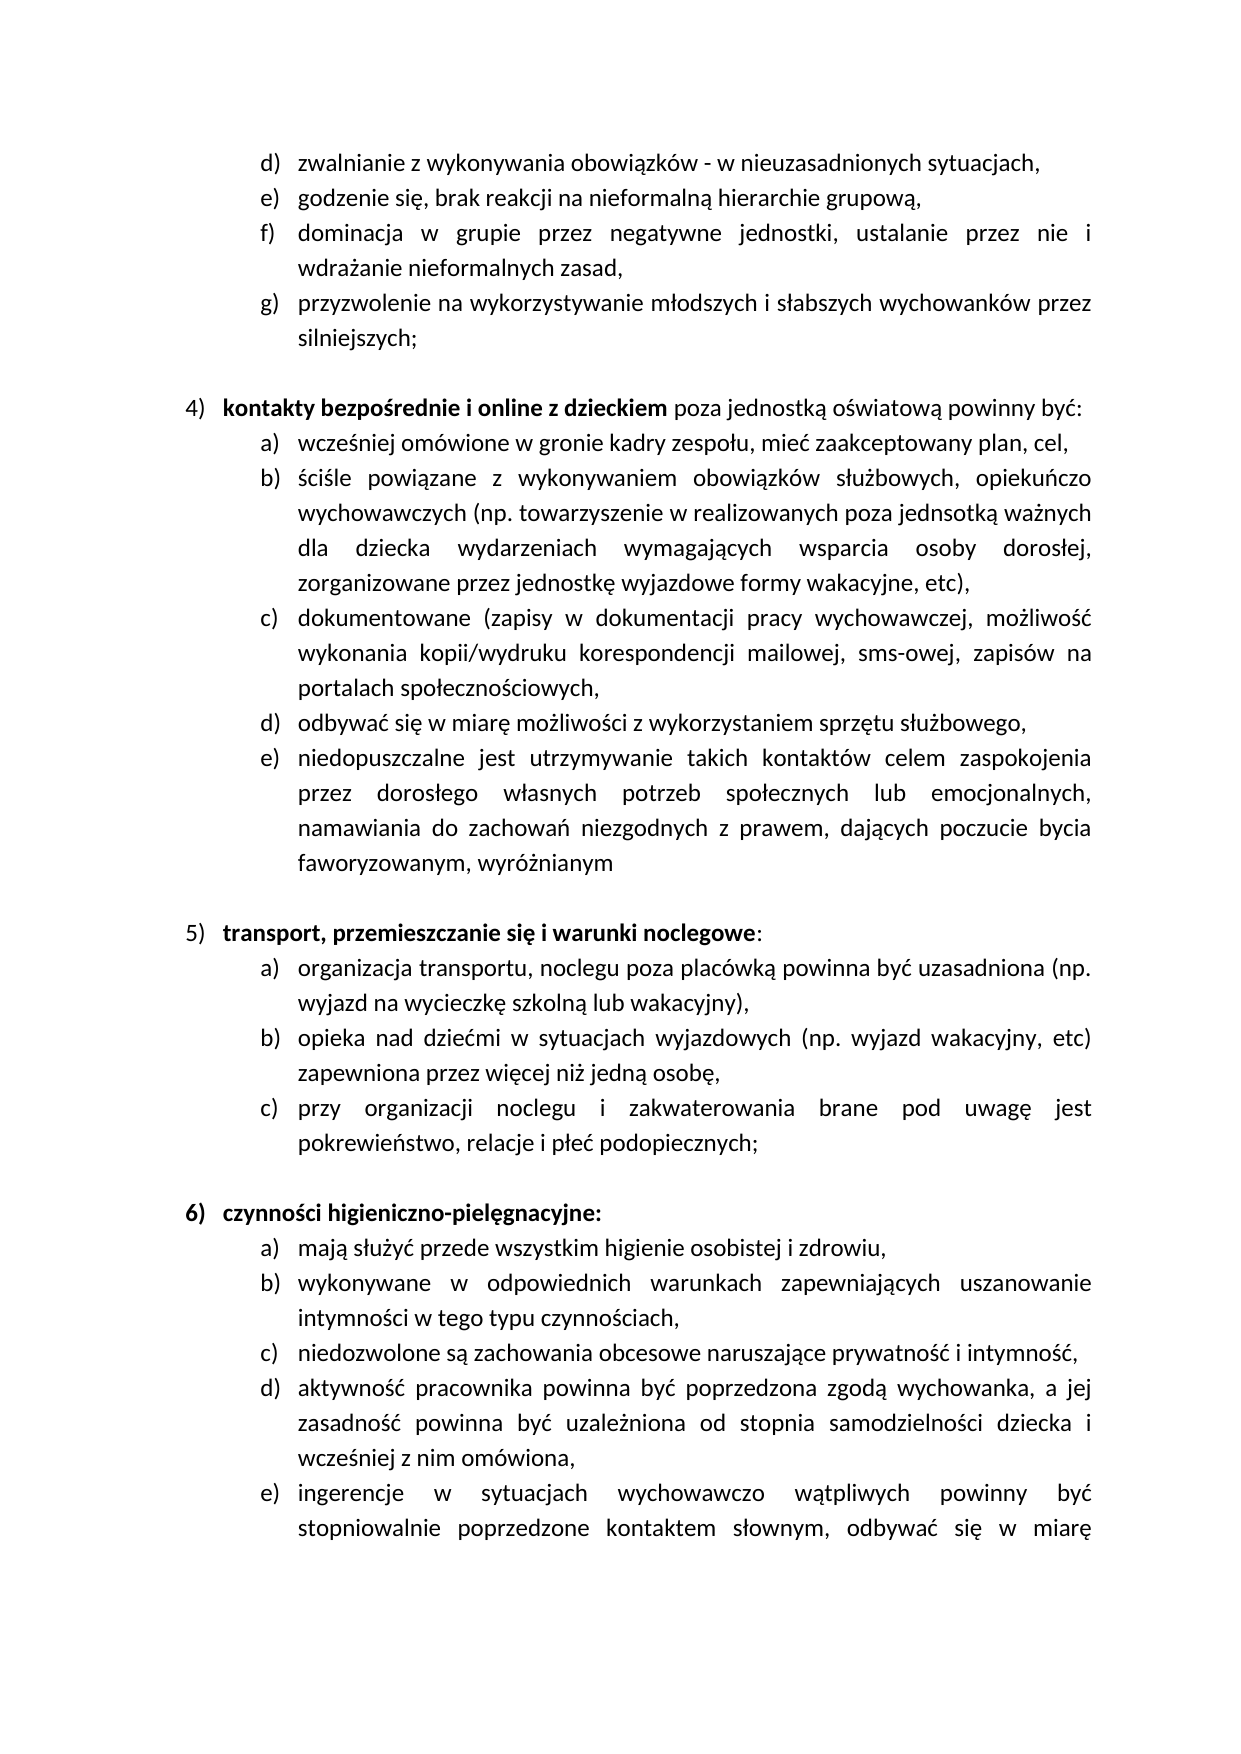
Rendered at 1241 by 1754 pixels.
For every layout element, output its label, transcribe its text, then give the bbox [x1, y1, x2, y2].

list kontakty bezpośrednie i online z dzieckiem poza jednostką oświatową powinny być: [185, 393, 1093, 423]
list przyzwolenie na wykorzystywanie młodszych i słabszych wychowanków przez silniejszych; [260, 288, 1093, 353]
list odbywać się w miarę możliwości z wykorzystaniem sprzętu służbowego, [260, 708, 1093, 738]
list aktywność pracownika powinna być poprzedzona zgodą wychowanka, a jej zasadność powinna być uzależniona od stopnia samodzielności dziecka i wcześniej z nim omówiona, [260, 1373, 1093, 1473]
list zwalnianie z wykonywania obowiązków - w nieuzasadnionych sytuacjach, [260, 148, 1093, 178]
list mają służyć przede wszystkim higienie osobistej i zdrowiu, [260, 1233, 1093, 1263]
list opieka nad dziećmi w sytuacjach wyjazdowych (np. wyjazd wakacyjny, etc) zapewniona przez więcej niż jedną osobę, [260, 1023, 1093, 1088]
list wykonywane w odpowiednich warunkach zapewniających uszanowanie intymności w tego typu czynnościach, [260, 1268, 1093, 1333]
list niedopuszczalne jest utrzymywanie takich kontaktów celem zaspokojenia przez dorosłego własnych potrzeb społecznych lub emocjonalnych, namawiania do zachowań niezgodnych z prawem, dających poczucie bycia faworyzowanym, wyróżnianym [260, 743, 1093, 878]
list wcześniej omówione w gronie kadry zespołu, mieć zaakceptowany plan, cel, [260, 428, 1093, 458]
list niedozwolone są zachowania obcesowe naruszające prywatność i intymność, [260, 1338, 1093, 1368]
list ingerencje w sytuacjach wychowawczo wątpliwych powinny być stopniowalnie poprzedzone kontaktem słownym, odbywać się w miarę [260, 1478, 1093, 1543]
list godzenie się, brak reakcji na nieformalną hierarchie grupową, [260, 183, 1093, 213]
list ściśle powiązane z wykonywaniem obowiązków służbowych, opiekuńczo wychowawczych (np. towarzyszenie w realizowanych poza jednsotką ważnych dla dziecka wydarzeniach wymagających wsparcia osoby dorosłej, zorganizowane przez jednostkę wyjazdowe formy wakacyjne, etc), [260, 463, 1093, 598]
list dominacja w grupie przez negatywne jednostki, ustalanie przez nie i wdrażanie nieformalnych zasad, [260, 218, 1093, 283]
list czynności higieniczno-pielęgnacyjne: [185, 1198, 1093, 1228]
list przy organizacji noclegu i zakwaterowania brane pod uwagę jest pokrewieństwo, relacje i płeć podopiecznych; [260, 1093, 1093, 1158]
list dokumentowane (zapisy w dokumentacji pracy wychowawczej, możliwość wykonania kopii/wydruku korespondencji mailowej, sms-owej, zapisów na portalach społecznościowych, [260, 603, 1093, 703]
list transport, przemieszczanie się i warunki noclegowe: [185, 918, 1093, 948]
list organizacja transportu, noclegu poza placówką powinna być uzasadniona (np. wyjazd na wycieczkę szkolną lub wakacyjny), [260, 953, 1093, 1018]
